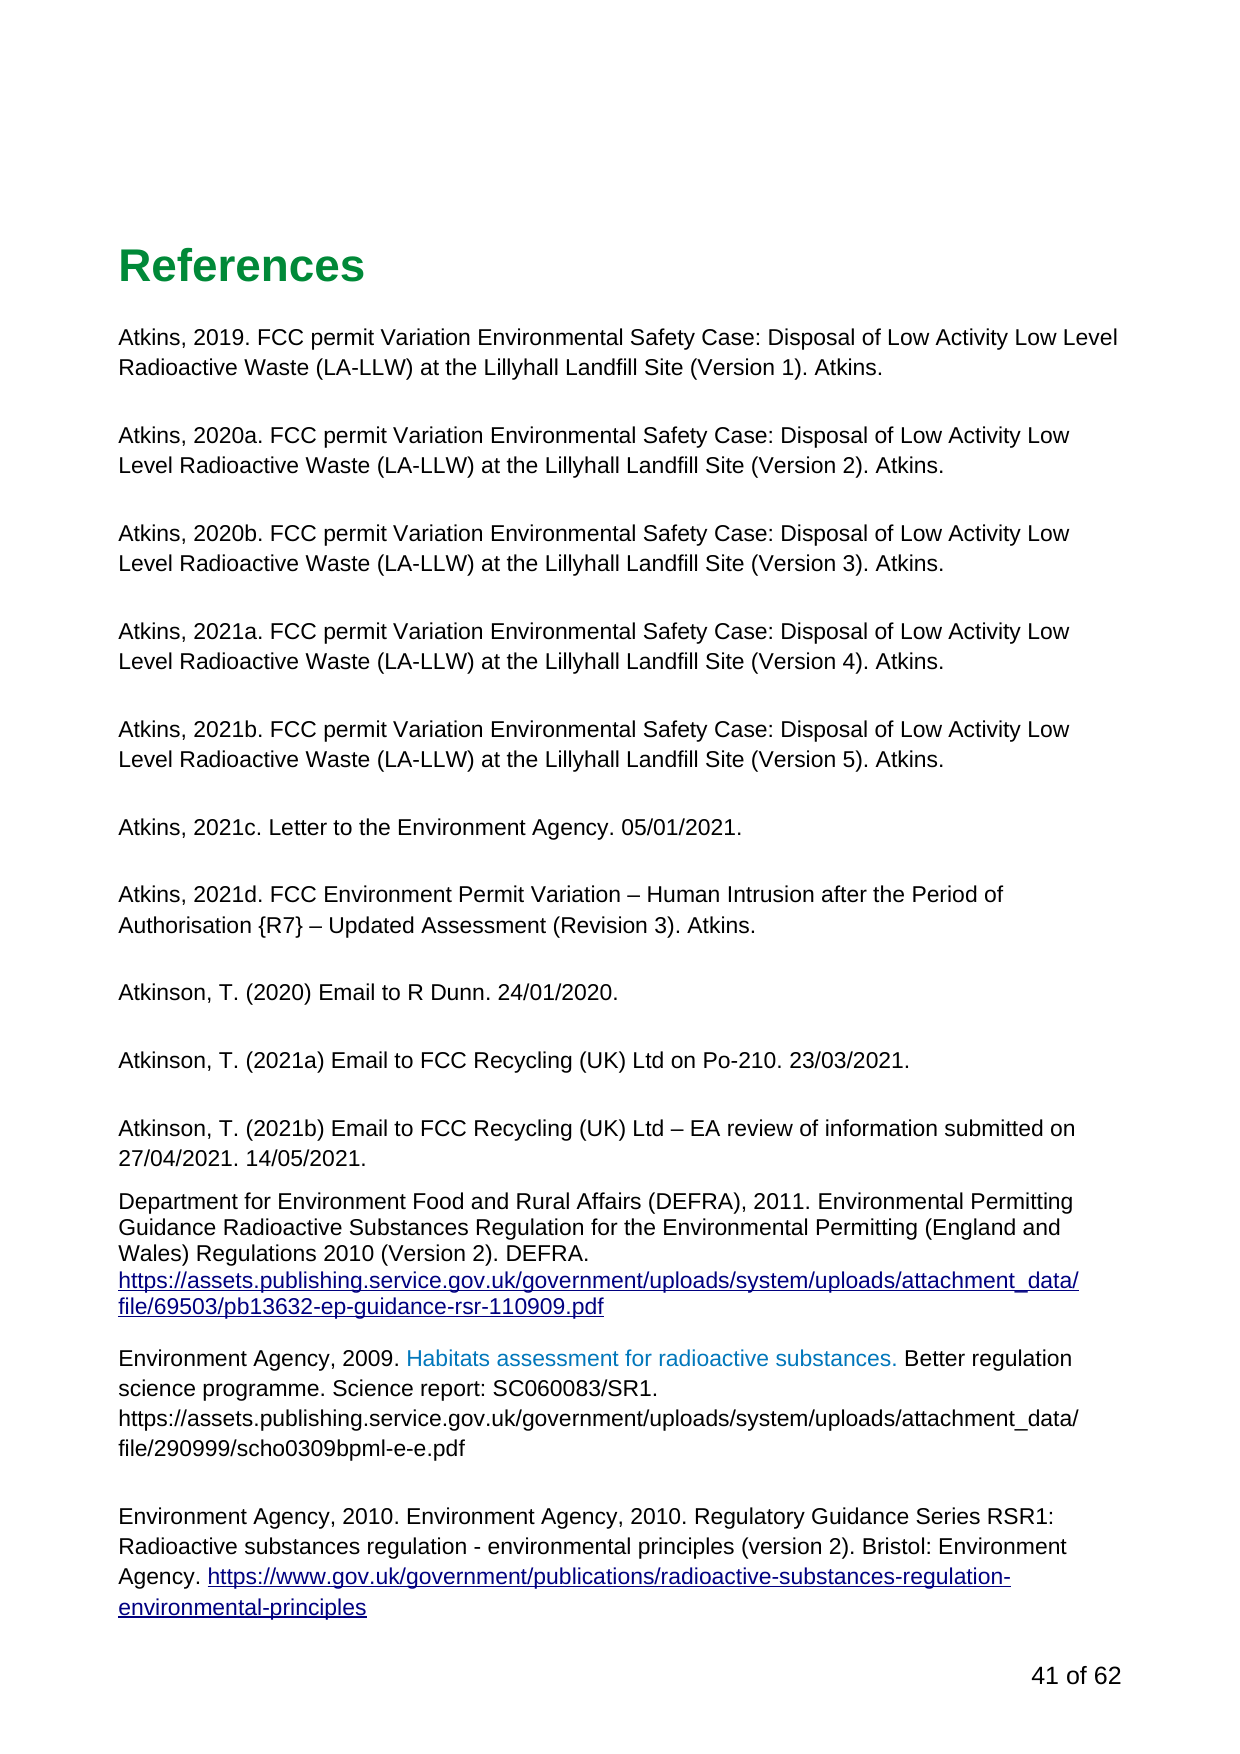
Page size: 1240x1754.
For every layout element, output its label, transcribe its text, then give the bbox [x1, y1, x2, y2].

text Atkins, 2021b. FCC permit Variation Environmental Safety Case: Disposal of Low Activity Low Level Radioactive Waste (LA-LLW) at the Lillyhall Landfill Site (Version 5). Atkins. [118, 716, 1121, 772]
text https://assets.publishing.service.gov.uk/government/uploads/system/uploads/attachment_data/file/69503/pb13632-ep-guidance-rsr-110909.pdf [118, 1267, 1121, 1319]
subtitle References [118, 239, 1121, 291]
text Atkins, 2021d. FCC Environment Permit Variation – Human Intrusion after the Period of Authorisation {R7} – Updated Assessment (Revision 3). Atkins. [118, 881, 1121, 938]
text Atkins, 2021a. FCC permit Variation Environmental Safety Case: Disposal of Low Activity Low Level Radioactive Waste (LA-LLW) at the Lillyhall Landfill Site (Version 4). Atkins. [118, 618, 1121, 674]
text Environment Agency, 2010. Environment Agency, 2010. Regulatory Guidance Series RSR1: Radioactive substances regulation - environmental principles (version 2). Bristol: Environment Agency. https://www.gov.uk/government/publications/radioactive-substances-regulation-environmental-principles [118, 1503, 1121, 1620]
text Atkins, 2019. FCC permit Variation Environmental Safety Case: Disposal of Low Activity Low Level Radioactive Waste (LA-LLW) at the Lillyhall Landfill Site (Version 1). Atkins. [118, 324, 1121, 381]
text Atkins, 2021c. Letter to the Environment Agency. 05/01/2021. [118, 814, 1121, 840]
text Atkinson, T. (2021b) Email to FCC Recycling (UK) Ltd – EA review of information submitted on 27/04/2021. 14/05/2021. [118, 1115, 1121, 1171]
text Department for Environment Food and Rural Affairs (DEFRA), 2011. Environmental Permitting Guidance Radioactive Substances Regulation for the Environmental Permitting (England and Wales) Regulations 2010 (Version 2). DEFRA. [118, 1188, 1121, 1267]
text Atkinson, T. (2021a) Email to FCC Recycling (UK) Ltd on Po-210. 23/03/2021. [118, 1047, 1121, 1073]
text Atkinson, T. (2020) Email to R Dunn. 24/01/2020. [118, 979, 1121, 1006]
text Environment Agency, 2009. Habitats assessment for radioactive substances. Better regulation science programme. Science report: SC060083/SR1. https://assets.publishing.service.gov.uk/government/uploads/system/uploads/attachment_data/file/290999/scho0309bpml-e-e.pdf [118, 1344, 1121, 1461]
text Atkins, 2020b. FCC permit Variation Environmental Safety Case: Disposal of Low Activity Low Level Radioactive Waste (LA-LLW) at the Lillyhall Landfill Site (Version 3). Atkins. [118, 520, 1121, 577]
text Atkins, 2020a. FCC permit Variation Environmental Safety Case: Disposal of Low Activity Low Level Radioactive Waste (LA-LLW) at the Lillyhall Landfill Site (Version 2). Atkins. [118, 422, 1121, 479]
